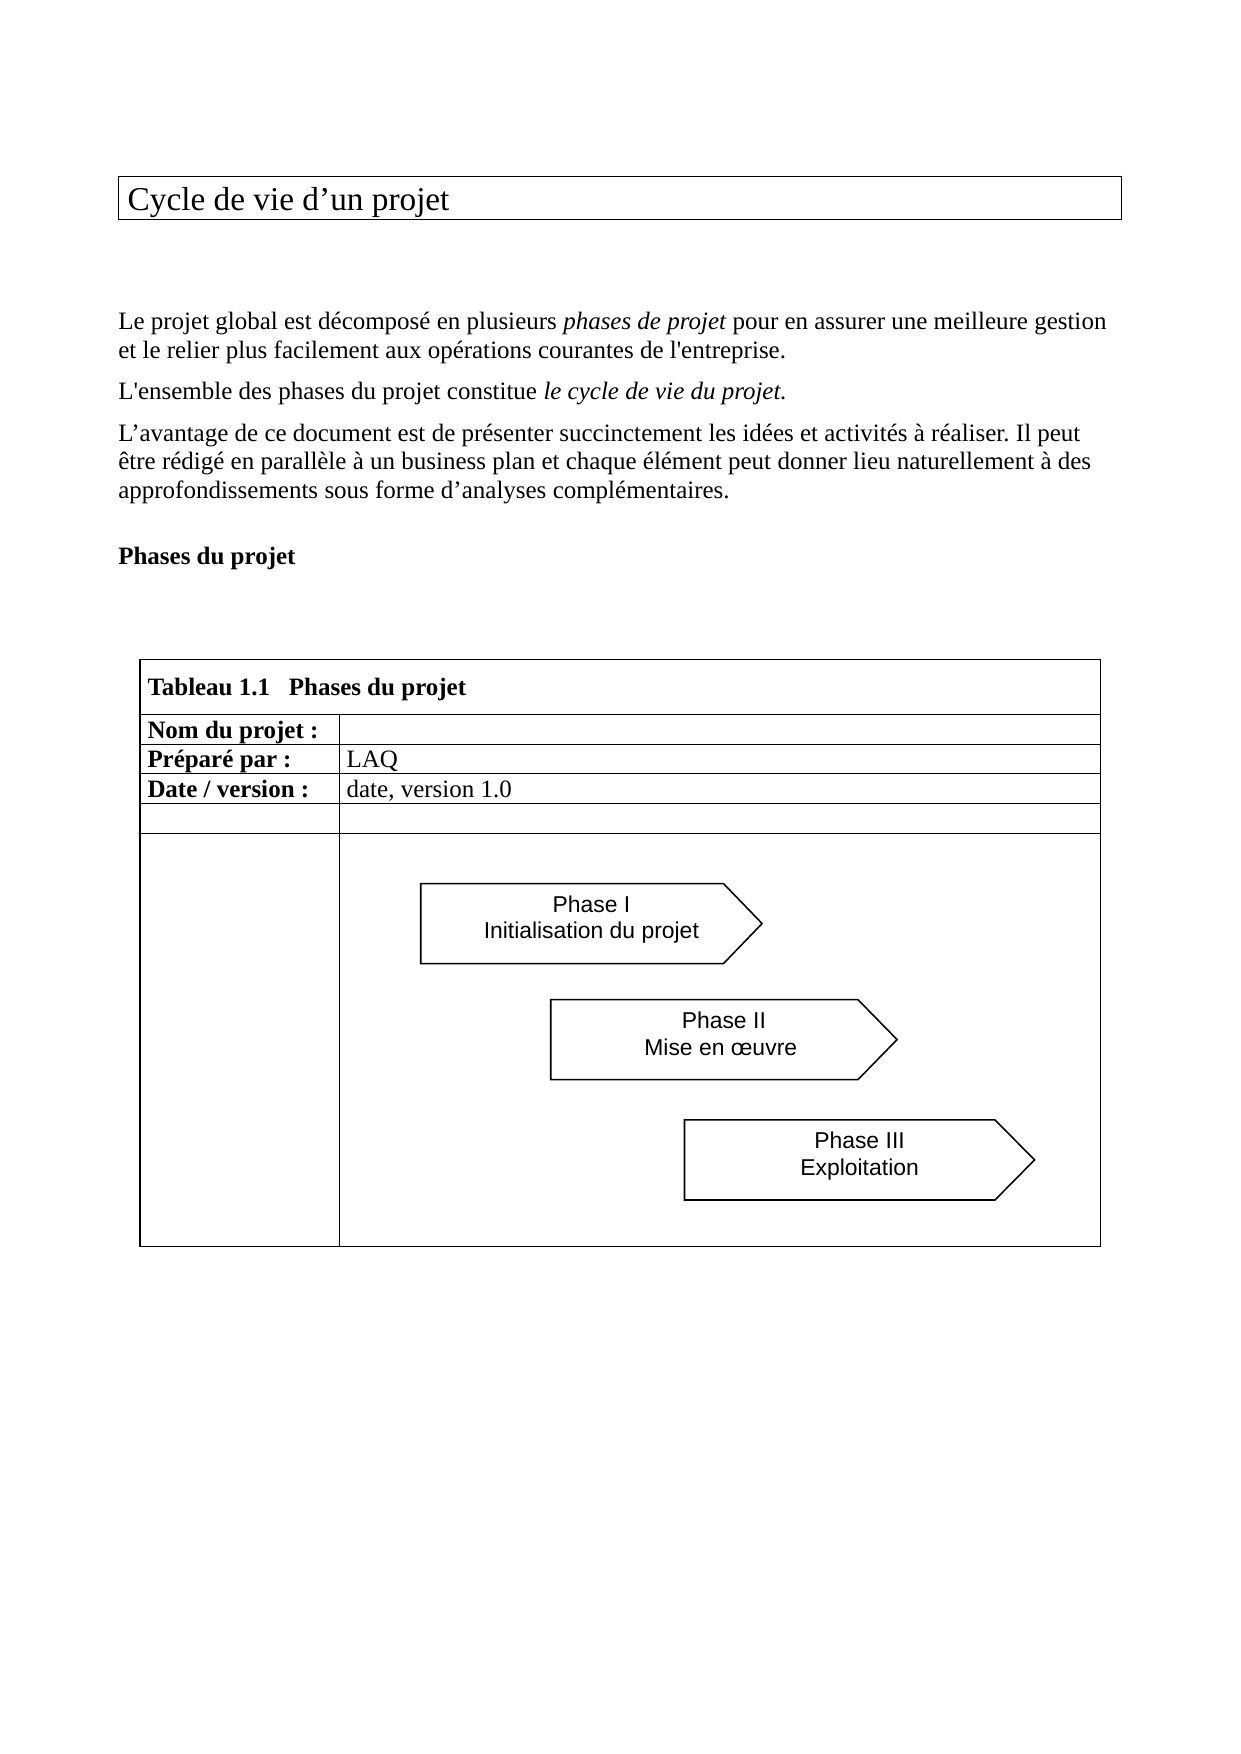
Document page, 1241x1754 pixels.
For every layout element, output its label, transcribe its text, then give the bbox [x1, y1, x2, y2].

table_cell [340, 804, 1100, 833]
text L'ensemble des phases du projet constitue le cycle de vie du projet. [118, 376, 1122, 405]
text Le projet global est décomposé en plusieurs phases de projet pour en assurer une meilleure gestion et le relier plus facilement aux opérations courantes de l'entreprise. [118, 306, 1122, 364]
table_cell date, version 1.0 [340, 774, 1100, 803]
table_cell LAQ [340, 745, 1100, 773]
text L’avantage de ce document est de présenter succinctement les idées et activités à réaliser. Il peut être rédigé en parallèle à un business plan et chaque élément peut donner lieu naturellement à des approfondissements sous forme d’analyses complémentaires. [118, 418, 1122, 504]
table_cell [141, 804, 339, 833]
table_cell Préparé par : [141, 745, 339, 773]
table_cell [340, 834, 1100, 1246]
table_cell [141, 834, 339, 1246]
subtitle Cycle de vie d’un projet [119, 177, 1121, 219]
table_cell Nom du projet : [141, 715, 339, 743]
subtitle Phases du projet [118, 541, 1122, 570]
table_cell Date / version : [141, 774, 339, 803]
table_cell [340, 715, 1100, 743]
table_header Tableau 1.1 Phases du projet [141, 660, 1100, 714]
